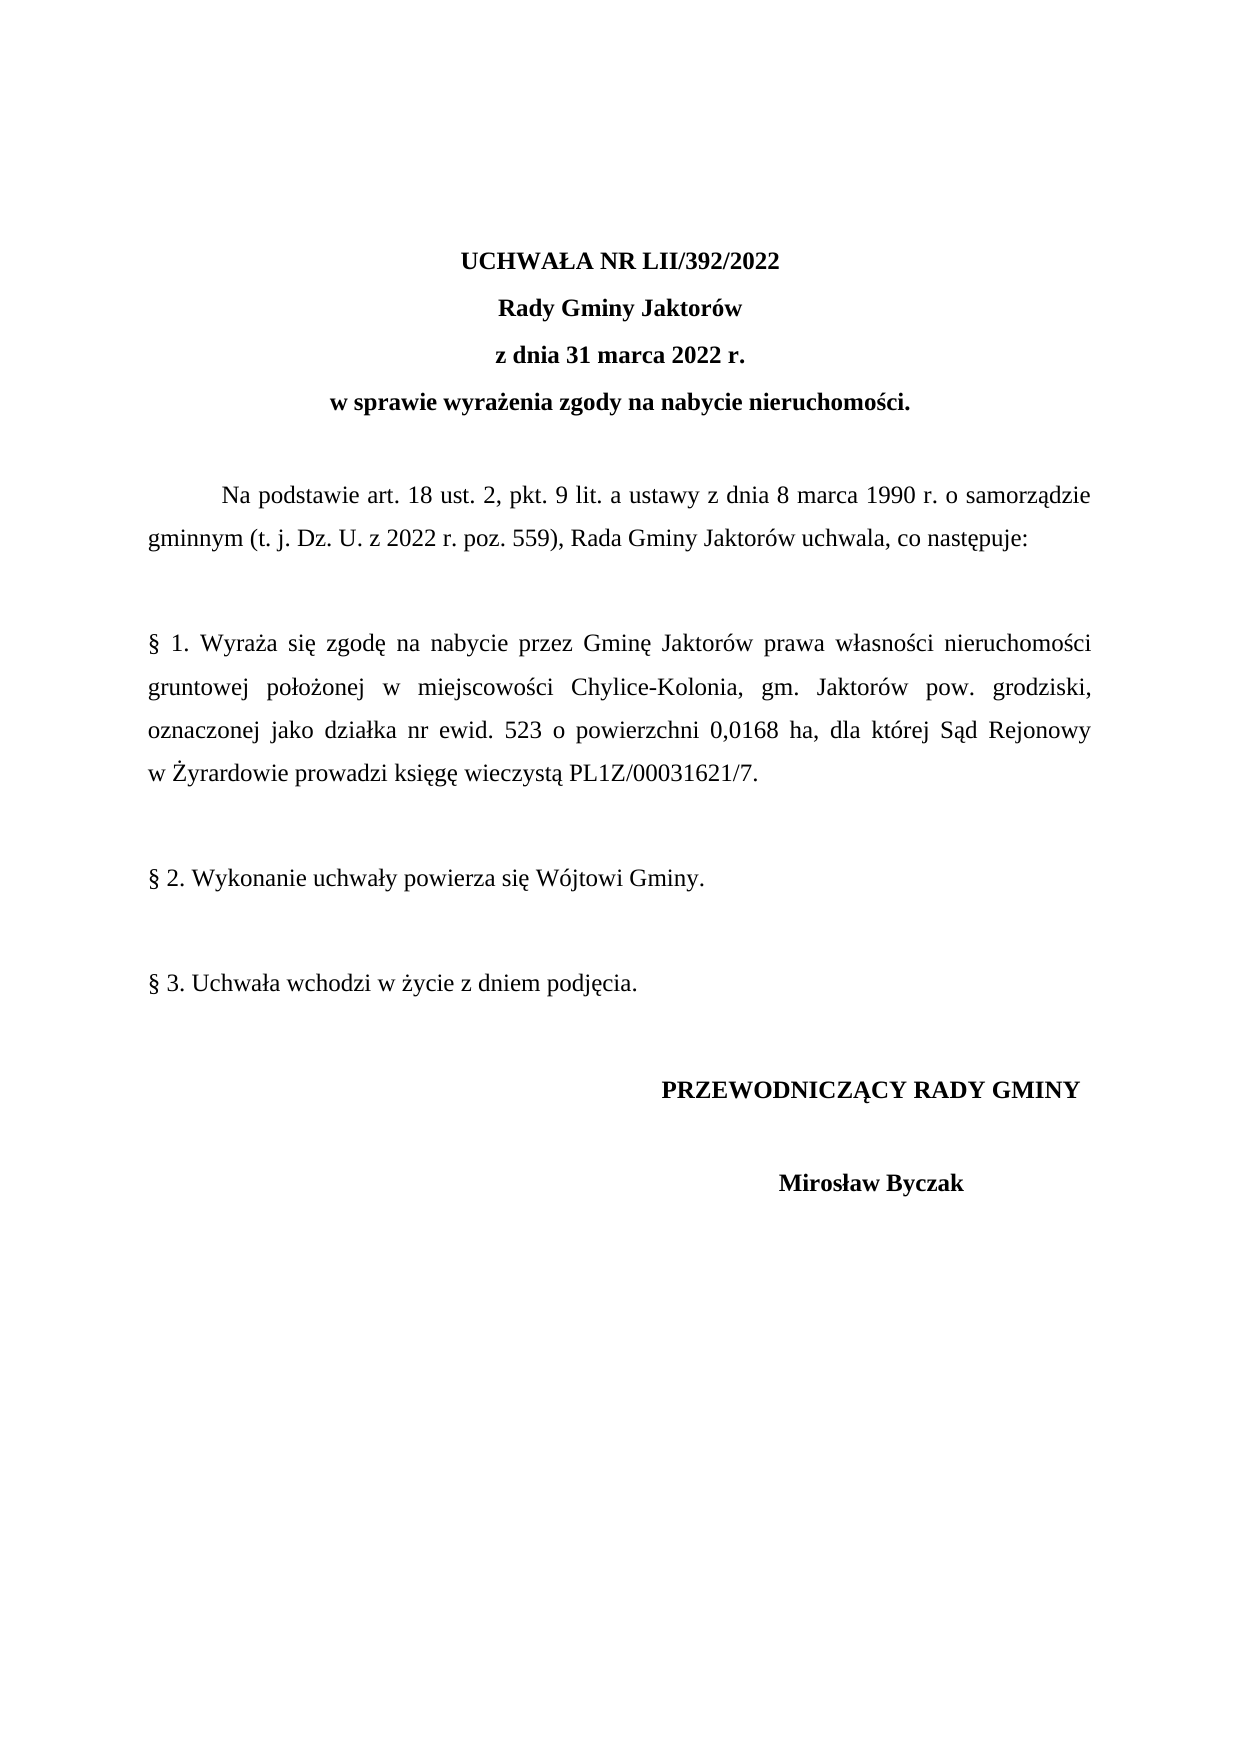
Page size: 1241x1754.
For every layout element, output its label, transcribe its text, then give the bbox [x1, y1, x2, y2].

text PRZEWODNICZĄCY RADY GMINY [650, 1075, 1093, 1103]
text § 1. Wyraża się zgodę na nabycie przez Gminę Jaktorów prawa własności nieruchomości gruntowej położonej w miejscowości Chylice-Kolonia, gm. Jaktorów pow. grodziski, oznaczonej jako działka nr ewid. 523 o powierzchni 0,0168 ha, dla której Sąd Rejonowy w Żyrardowie prowadzi księgę wieczystą PL1Z/00031621/7. [148, 628, 1093, 787]
text w sprawie wyrażenia zgody na nabycie nieruchomości. [148, 387, 1093, 415]
text Na podstawie art. 18 ust. 2, pkt. 9 lit. a ustawy z dnia 8 marca 1990 r. o samorządzie gminnym (t. j. Dz. U. z 2022 r. poz. 559), Rada Gminy Jaktorów uchwala, co następuje: [148, 480, 1093, 552]
text Rady Gminy Jaktorów [148, 293, 1093, 322]
text UCHWAŁA NR LII/392/2022 [148, 246, 1093, 275]
text § 2. Wykonanie uchwały powierza się Wójtowi Gminy. [148, 863, 1093, 892]
text § 3. Uchwała wchodzi w życie z dniem podjęcia. [148, 968, 1093, 997]
text z dnia 31 marca 2022 r. [148, 340, 1093, 368]
text Mirosław Byczak [650, 1168, 1093, 1257]
